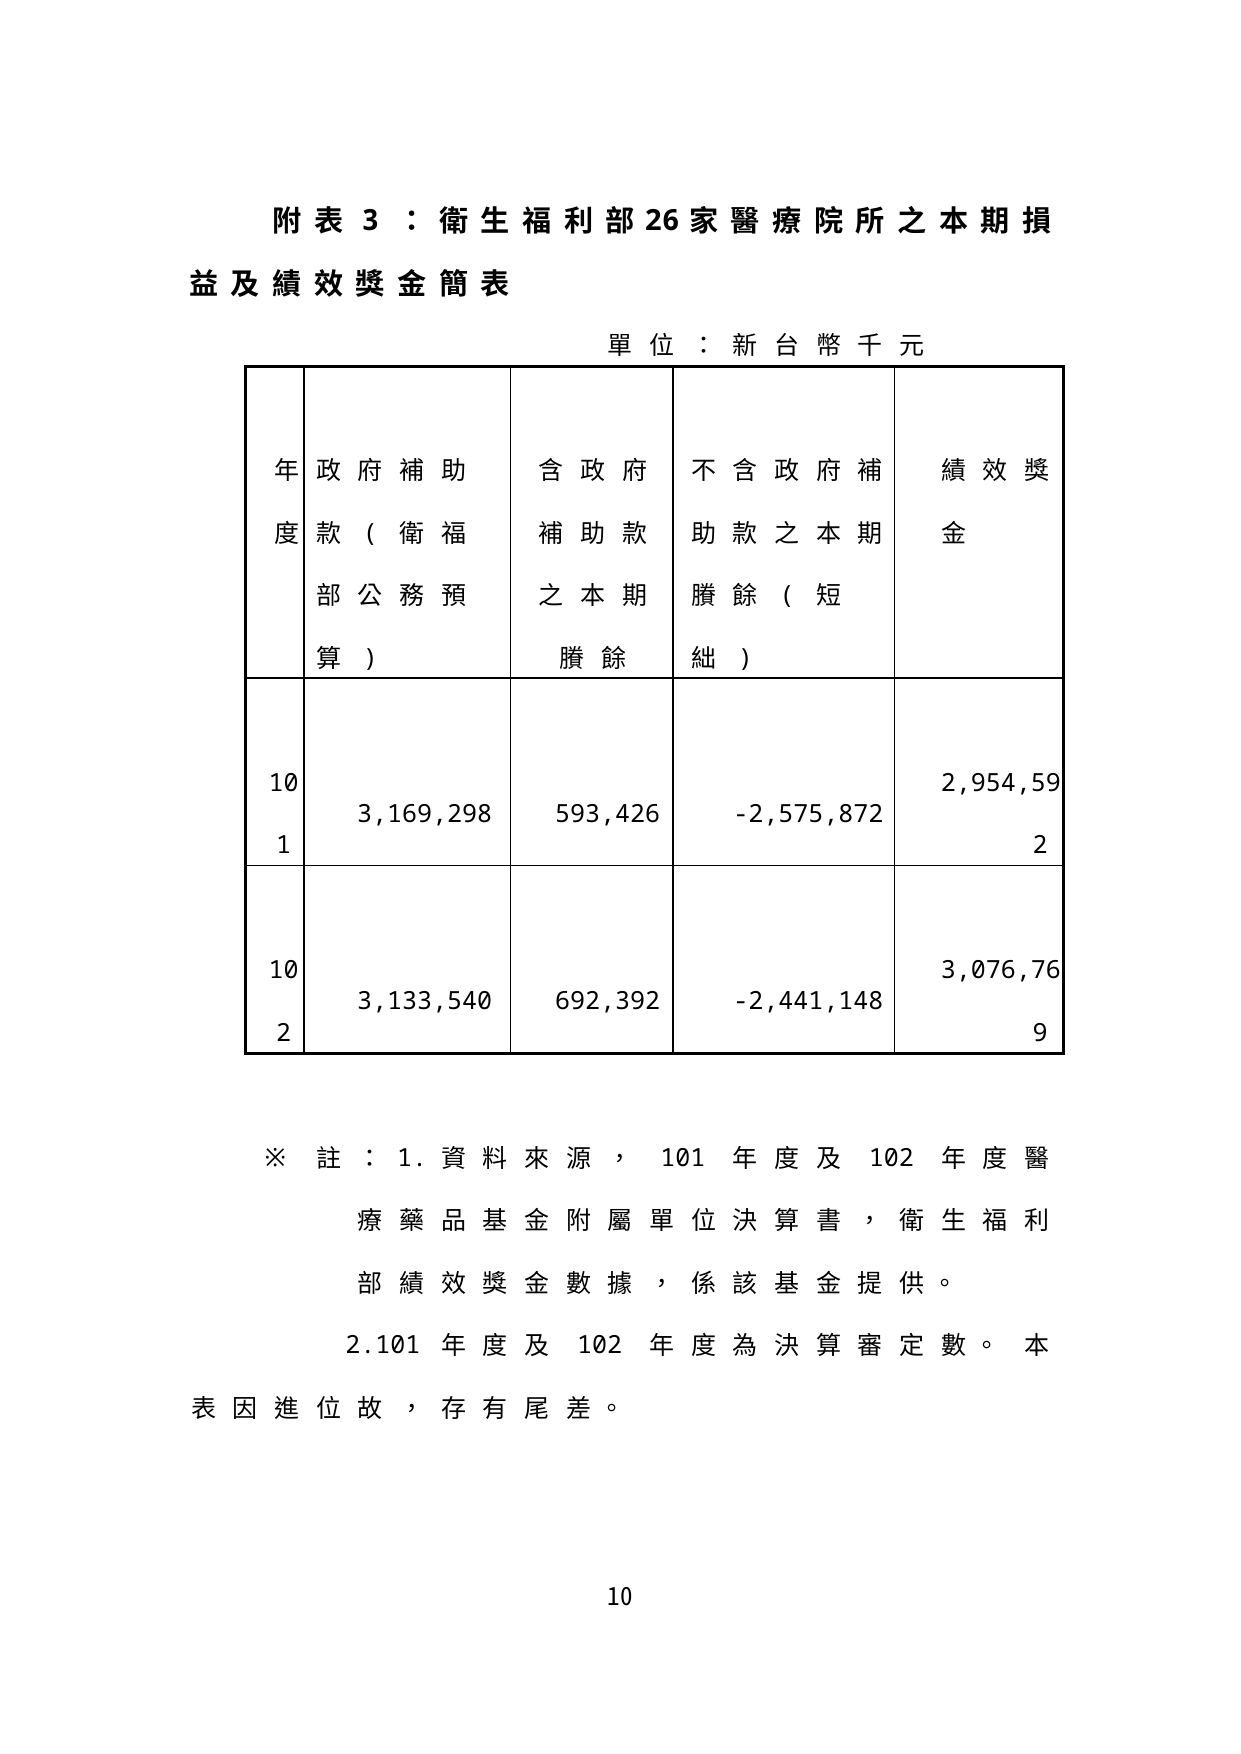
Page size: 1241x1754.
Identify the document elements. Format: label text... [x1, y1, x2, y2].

text ※註：1.資料來源，101年度及102年度醫療藥品基金附屬單位決算書，衛生福利部績效獎金數據，係該基金提供。 [183, 1115, 1058, 1302]
table_cell 3,169,298 [305, 679, 510, 865]
table_cell -2,575,872 [674, 679, 894, 865]
table_cell 692,392 [511, 866, 672, 1052]
table_header 政府補助款(衛福部公務預算) [305, 368, 510, 677]
table_cell 101 [247, 679, 303, 865]
text 單位：新台幣千元 [183, 302, 1058, 365]
table_header 含政府補助款之本期賸餘 [511, 368, 672, 677]
text 2.101年度及102年度為決算審定數。本表因進位故，存有尾差。 [183, 1302, 1058, 1427]
text 附表3：衛生福利部26家醫療院所之本期損益及績效獎金簡表 [183, 177, 1058, 302]
table_cell 3,133,540 [305, 866, 510, 1052]
table_cell 2,954,592 [895, 679, 1062, 865]
table_cell 102 [247, 866, 303, 1052]
table_header 績效獎金 [895, 368, 1062, 677]
table_cell -2,441,148 [674, 866, 894, 1052]
table_header 年度 [247, 368, 303, 677]
table_header 不含政府補助款之本期賸餘(短絀) [674, 368, 894, 677]
table_cell 593,426 [511, 679, 672, 865]
table_cell 3,076,769 [895, 866, 1062, 1052]
